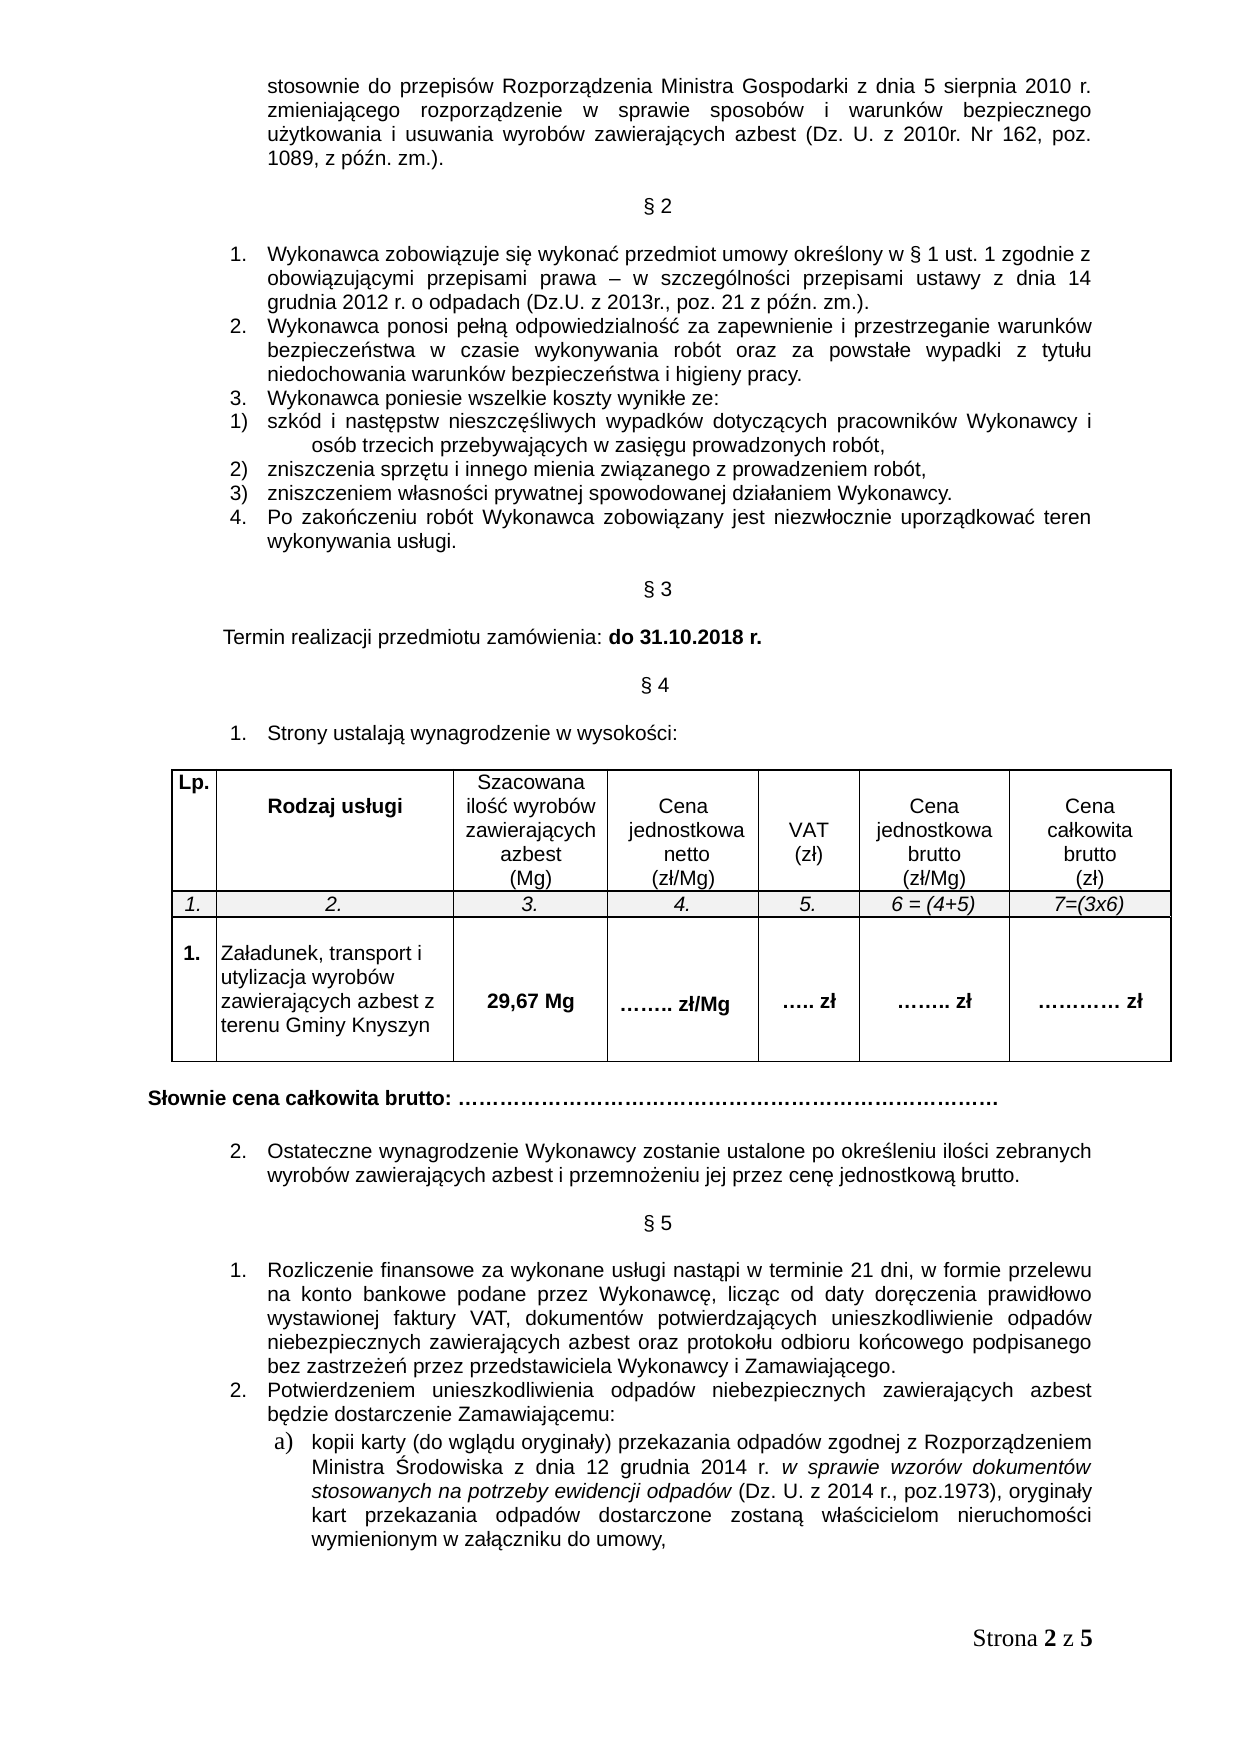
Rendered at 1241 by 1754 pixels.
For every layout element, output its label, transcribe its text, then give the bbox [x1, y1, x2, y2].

table_header Lp. [173, 771, 216, 890]
list kopii karty (do wglądu oryginały) przekazania odpadów zgodnej z Rozporządzeniem Ministra Środowiska z dnia 12 grudnia 2014 r. w sprawie wzorów dokumentów stosowanych na potrzeby ewidencji odpadów (Dz. U. z 2014 r., poz.1973), oryginały kart przekazania odpadów dostarczone zostaną właścicielom nieruchomości wymienionym w załączniku do umowy, [274, 1426, 1092, 1551]
list zniszczenia sprzętu i innego mienia związanego z prowadzeniem robót, [229, 457, 1092, 481]
list Potwierdzeniem unieszkodliwienia odpadów niebezpiecznych zawierających azbest będzie dostarczenie Zamawiającemu: [229, 1378, 1092, 1426]
list Strony ustalają wynagrodzenie w wysokości: [229, 721, 1092, 745]
table_cell 29,67 Mg [454, 918, 607, 1061]
text § 2 [223, 194, 1092, 218]
table_cell 6 = (4+5) [860, 892, 1009, 916]
table_cell 7=(3x6) [1010, 892, 1170, 916]
table_header Szacowana ilość wyrobów zawierających azbest (Mg) [454, 771, 607, 890]
list Wykonawca ponosi pełną odpowiedzialność za zapewnienie i przestrzeganie warunków bezpieczeństwa w czasie wykonywania robót oraz za powstałe wypadki z tytułu niedochowania warunków bezpieczeństwa i higieny pracy. [229, 313, 1092, 385]
table_cell 3. [454, 892, 607, 916]
text Termin realizacji przedmiotu zamówienia: do 31.10.2018 r. [223, 625, 1092, 649]
table_cell …….. zł/Mg [608, 918, 758, 1061]
text § 4 [223, 673, 1092, 697]
table_cell 1. [173, 892, 216, 916]
table_header Rodzaj usługi [217, 771, 453, 890]
list stosownie do przepisów Rozporządzenia Ministra Gospodarki z dnia 5 sierpnia 2010 r. zmieniającego rozporządzenie w sprawie sposobów i warunków bezpiecznego użytkowania i usuwania wyrobów zawierających azbest (Dz. U. z 2010r. Nr 162, poz. 1089, z późn. zm.). [229, 74, 1092, 170]
table_header VAT (zł) [759, 771, 859, 890]
table_cell ….. zł [759, 918, 859, 1061]
table_cell …….. zł [860, 918, 1009, 1061]
text Słownie cena całkowita brutto: …………………………………………………………………… [148, 1086, 1092, 1110]
list szkód i następstw nieszczęśliwych wypadków dotyczących pracowników Wykonawcy i osób trzecich przebywających w zasięgu prowadzonych robót, [229, 409, 1092, 457]
list Wykonawca poniesie wszelkie koszty wynikłe ze: [229, 385, 1092, 409]
list Rozliczenie finansowe za wykonane usługi nastąpi w terminie 21 dni, w formie przelewu na konto bankowe podane przez Wykonawcę, licząc od daty doręczenia prawidłowo wystawionej faktury VAT, dokumentów potwierdzających unieszkodliwienie odpadów niebezpiecznych zawierających azbest oraz protokołu odbioru końcowego podpisanego bez zastrzeżeń przez przedstawiciela Wykonawcy i Zamawiającego. [229, 1258, 1092, 1378]
list Ostateczne wynagrodzenie Wykonawcy zostanie ustalone po określeniu ilości zebranych wyrobów zawierających azbest i przemnożeniu jej przez cenę jednostkową brutto. [229, 1138, 1092, 1186]
table_cell 2. [217, 892, 453, 916]
table_cell Załadunek, transport i utylizacja wyrobów zawierających azbest z terenu Gminy Knyszyn [217, 918, 453, 1061]
table_cell 4. [608, 892, 758, 916]
table_header Cena jednostkowa brutto (zł/Mg) [860, 771, 1009, 890]
text § 5 [223, 1210, 1092, 1234]
list Wykonawca zobowiązuje się wykonać przedmiot umowy określony w § 1 ust. 1 zgodnie z obowiązującymi przepisami prawa – w szczególności przepisami ustawy z dnia 14 grudnia 2012 r. o odpadach (Dz.U. z 2013r., poz. 21 z późn. zm.). [229, 242, 1092, 313]
table_cell ………… zł [1010, 918, 1170, 1061]
table_header Cena całkowita brutto (zł) [1010, 771, 1170, 890]
table_cell 5. [759, 892, 859, 916]
table_header Cena jednostkowa netto (zł/Mg) [608, 771, 758, 890]
list Po zakończeniu robót Wykonawca zobowiązany jest niezwłocznie uporządkować teren wykonywania usługi. [229, 505, 1092, 553]
list zniszczeniem własności prywatnej spowodowanej działaniem Wykonawcy. [229, 481, 1092, 505]
table_cell 1. [173, 918, 216, 1061]
text § 3 [223, 577, 1092, 601]
